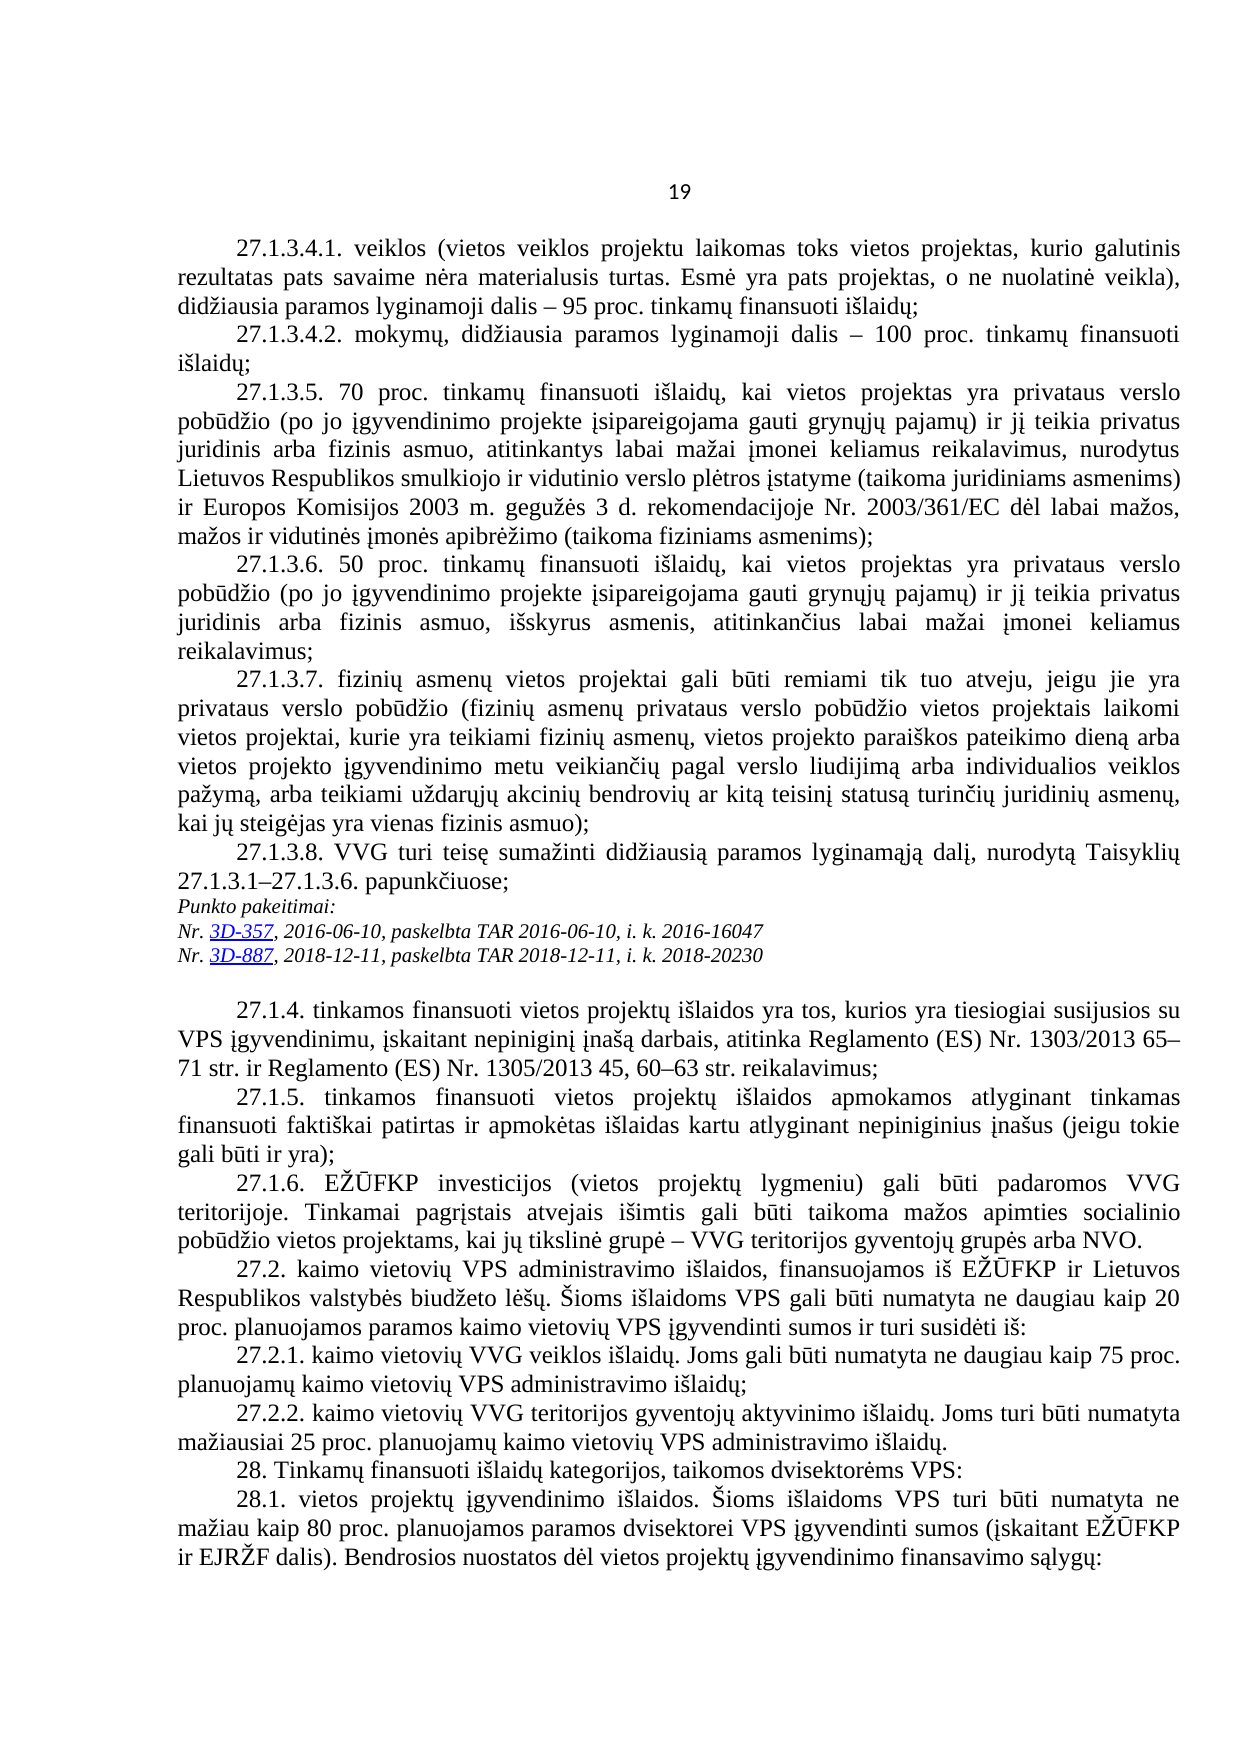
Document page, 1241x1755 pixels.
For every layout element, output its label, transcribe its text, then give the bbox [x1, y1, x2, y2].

text 27.1.6. EŽŪFKP investicijos (vietos projektų lygmeniu) gali būti padaromos VVG teritorijoje. Tinkamai pagrįstais atvejais išimtis gali būti taikoma mažos apimties socialinio pobūdžio vietos projektams, kai jų tikslinė grupė – VVG teritorijos gyventojų grupės arba NVO. [177, 1168, 1181, 1254]
text 27.2.1. kaimo vietovių VVG veiklos išlaidų. Joms gali būti numatyta ne daugiau kaip 75 proc. planuojamų kaimo vietovių VPS administravimo išlaidų; [177, 1340, 1181, 1398]
text 27.1.3.7. fizinių asmenų vietos projektai gali būti remiami tik tuo atveju, jeigu jie yra privataus verslo pobūdžio (fizinių asmenų privataus verslo pobūdžio vietos projektais laikomi vietos projektai, kurie yra teikiami fizinių asmenų, vietos projekto paraiškos pateikimo dieną arba vietos projekto įgyvendinimo metu veikiančių pagal verslo liudijimą arba individualios veiklos pažymą, arba teikiami uždarųjų akcinių bendrovių ar kitą teisinį statusą turinčių juridinių asmenų, kai jų steigėjas yra vienas fizinis asmuo); [177, 664, 1181, 837]
text 27.1.3.4.2. mokymų, didžiausia paramos lyginamoji dalis – 100 proc. tinkamų finansuoti išlaidų; [177, 319, 1181, 377]
text 27.1.3.4.1. veiklos (vietos veiklos projektu laikomas toks vietos projektas, kurio galutinis rezultatas pats savaime nėra materialusis turtas. Esmė yra pats projektas, o ne nuolatinė veikla), didžiausia paramos lyginamoji dalis – 95 proc. tinkamų finansuoti išlaidų; [177, 233, 1181, 319]
text 27.1.4. tinkamos finansuoti vietos projektų išlaidos yra tos, kurios yra tiesiogiai susijusios su VPS įgyvendinimu, įskaitant nepiniginį įnašą darbais, atitinka Reglamento (ES) Nr. 1303/2013 65–71 str. ir Reglamento (ES) Nr. 1305/2013 45, 60–63 str. reikalavimus; [177, 995, 1181, 1082]
text 27.2.2. kaimo vietovių VVG teritorijos gyventojų aktyvinimo išlaidų. Joms turi būti numatyta mažiausiai 25 proc. planuojamų kaimo vietovių VPS administravimo išlaidų. [177, 1398, 1181, 1455]
text Punkto pakeitimai: [177, 894, 1181, 918]
text 28.1. vietos projektų įgyvendinimo išlaidos. Šioms išlaidoms VPS turi būti numatyta ne mažiau kaip 80 proc. planuojamos paramos dvisektorei VPS įgyvendinti sumos (įskaitant EŽŪFKP ir EJRŽF dalis). Bendrosios nuostatos dėl vietos projektų įgyvendinimo finansavimo sąlygų: [177, 1484, 1181, 1570]
text 27.1.5. tinkamos finansuoti vietos projektų išlaidos apmokamos atlyginant tinkamas finansuoti faktiškai patirtas ir apmokėtas išlaidas kartu atlyginant nepiniginius įnašus (jeigu tokie gali būti ir yra); [177, 1082, 1181, 1168]
text 28. Tinkamų finansuoti išlaidų kategorijos, taikomos dvisektorėms VPS: [177, 1455, 1181, 1484]
text 27.1.3.8. VVG turi teisę sumažinti didžiausią paramos lyginamąją dalį, nurodytą Taisyklių 27.1.3.1–27.1.3.6. papunkčiuose; [177, 837, 1181, 894]
text Nr. 3D-887, 2018-12-11, paskelbta TAR 2018-12-11, i. k. 2018-20230 [177, 943, 1181, 967]
text 27.1.3.6. 50 proc. tinkamų finansuoti išlaidų, kai vietos projektas yra privataus verslo pobūdžio (po jo įgyvendinimo projekte įsipareigojama gauti grynųjų pajamų) ir jį teikia privatus juridinis arba fizinis asmuo, išskyrus asmenis, atitinkančius labai mažai įmonei keliamus reikalavimus; [177, 549, 1181, 664]
text 27.1.3.5. 70 proc. tinkamų finansuoti išlaidų, kai vietos projektas yra privataus verslo pobūdžio (po jo įgyvendinimo projekte įsipareigojama gauti grynųjų pajamų) ir jį teikia privatus juridinis arba fizinis asmuo, atitinkantys labai mažai įmonei keliamus reikalavimus, nurodytus Lietuvos Respublikos smulkiojo ir vidutinio verslo plėtros įstatyme (taikoma juridiniams asmenims) ir Europos Komisijos 2003 m. gegužės 3 d. rekomendacijoje Nr. 2003/361/EC dėl labai mažos, mažos ir vidutinės įmonės apibrėžimo (taikoma fiziniams asmenims); [177, 377, 1181, 549]
text 27.2. kaimo vietovių VPS administravimo išlaidos, finansuojamos iš EŽŪFKP ir Lietuvos Respublikos valstybės biudžeto lėšų. Šioms išlaidoms VPS gali būti numatyta ne daugiau kaip 20 proc. planuojamos paramos kaimo vietovių VPS įgyvendinti sumos ir turi susidėti iš: [177, 1254, 1181, 1340]
text Nr. 3D-357, 2016-06-10, paskelbta TAR 2016-06-10, i. k. 2016-16047 [177, 918, 1181, 943]
